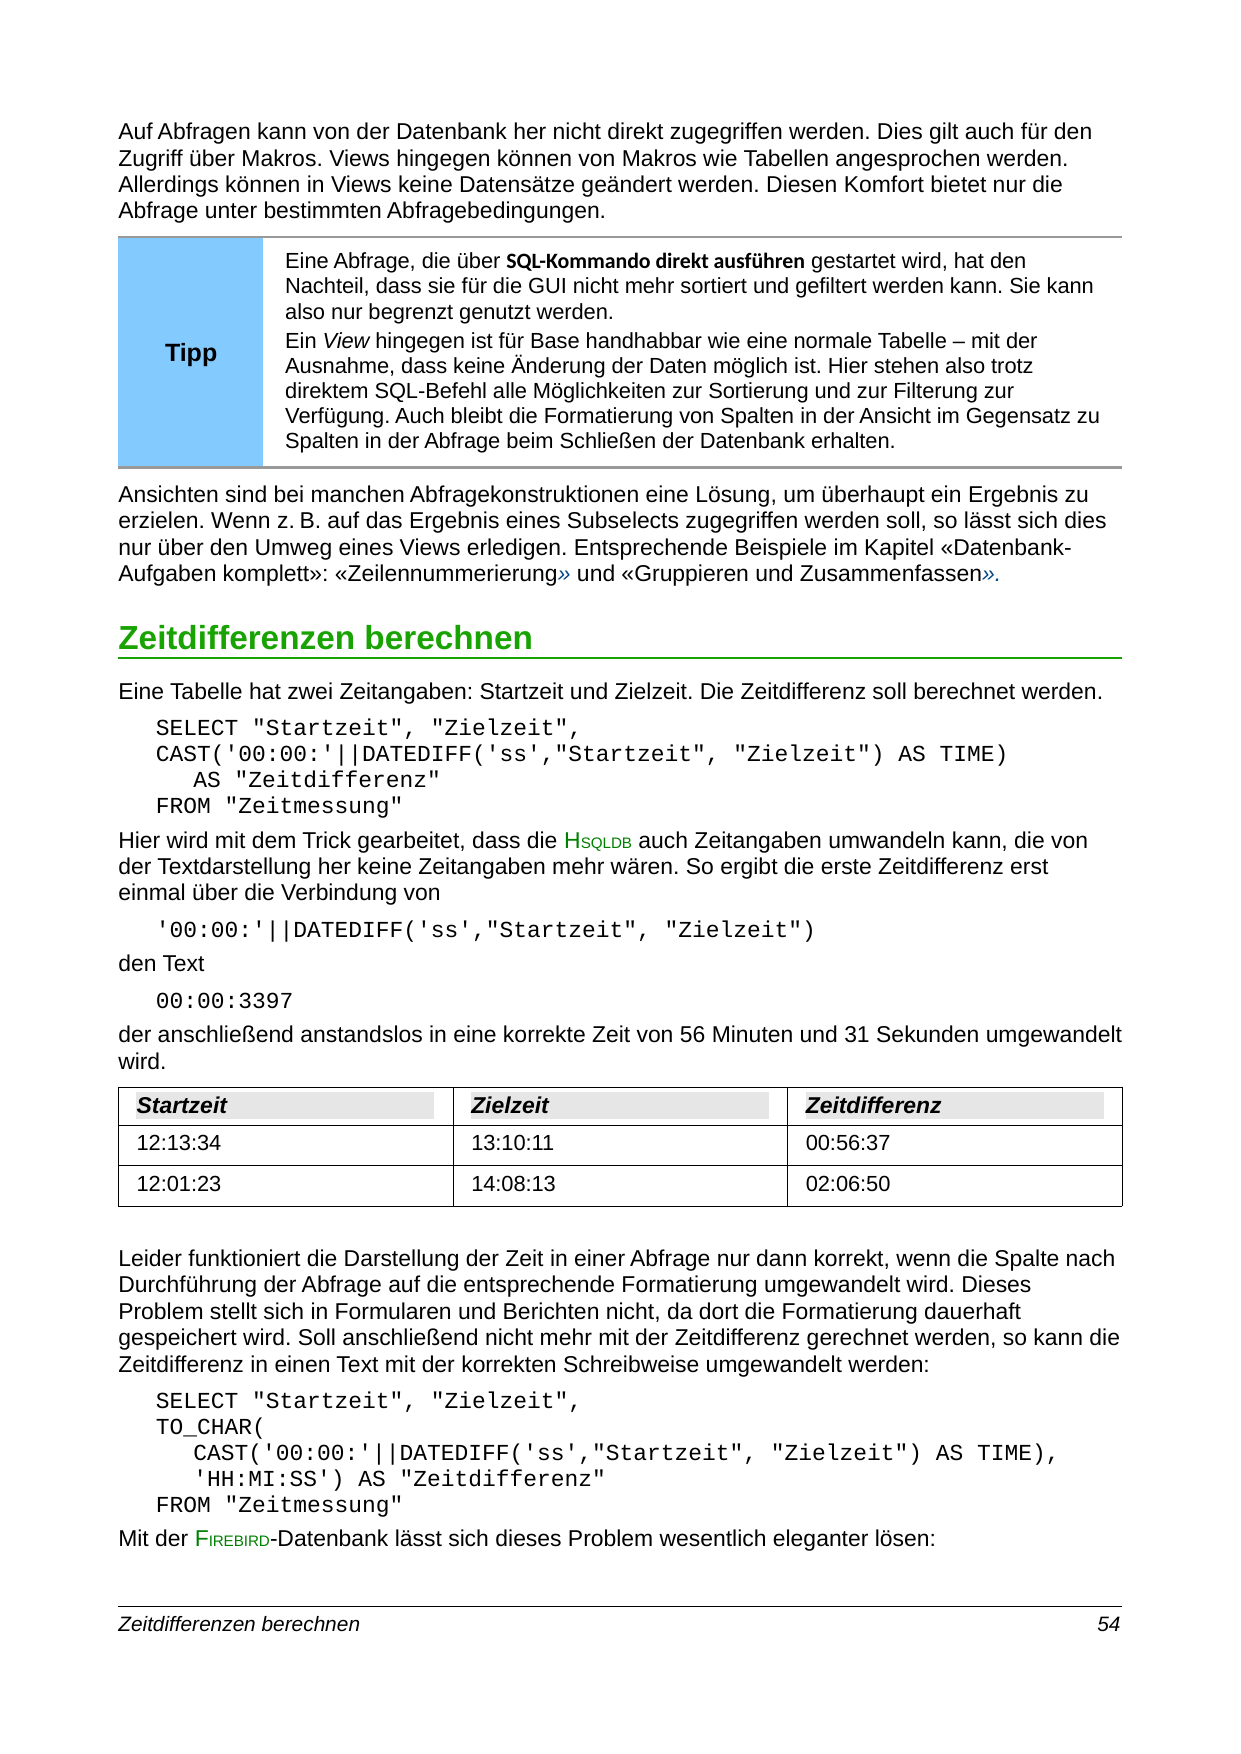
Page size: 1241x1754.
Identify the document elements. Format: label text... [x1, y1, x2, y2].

text Ansichten sind bei manchen Abfragekonstruktionen eine Lösung, um überhaupt ein Ergebnis zu erzielen. Wenn z. B. auf das Ergebnis eines Subselects zugegriffen werden soll, so lässt sich dies nur über den Umweg eines Views erledigen. Entsprechende Beispiele im Kapitel «Datenbank-Aufgaben komplett»: «Zeilennummerierung» und «Gruppieren und Zusammenfassen». [118, 481, 1122, 586]
table_header Eine Abfrage, die über SQL-Kommando direkt ausführen gestartet wird, hat den Nachteil, dass sie für die GUI nicht mehr sortiert und gefiltert werden kann. Sie kann also nur begrenzt genutzt werden. Ein View hingegen ist für Base handhabbar wie eine normale Tabelle – mit der Ausnahme, dass keine Änderung der Daten möglich ist. Hier stehen also trotz direktem SQL-Befehl alle Möglichkeiten zur Sortierung und zur Filterung zur Verfügung. Auch bleibt die Formatierung von Spalten in der Ansicht im Gegensatz zu Spalten in der Abfrage beim Schließen der Datenbank erhalten. [264, 238, 1122, 466]
text SELECT "Startzeit", "Zielzeit", CAST('00:00:'||DATEDIFF('ss',"Startzeit", "Zielzeit") AS TIME) AS "Zeitdifferenz" FROM "Zeitmessung" [156, 717, 1122, 820]
table_cell 13:10:11 [454, 1126, 787, 1165]
table_header Startzeit [119, 1088, 453, 1124]
text 00:00:3397 [156, 989, 1122, 1015]
table_header Zielzeit [454, 1088, 787, 1124]
text '00:00:'||DATEDIFF('ss',"Startzeit", "Zielzeit") [156, 918, 1122, 944]
table_cell 00:56:37 [788, 1126, 1122, 1165]
text Leider funktioniert die Darstellung der Zeit in einer Abfrage nur dann korrekt, wenn die Spalte nach Durchführung der Abfrage auf die entsprechende Formatierung umgewandelt wird. Dieses Problem stellt sich in Formularen und Berichten nicht, da dort die Formatierung dauerhaft gespeichert wird. Soll anschließend nicht mehr mit der Zeitdifferenz gerechnet werden, so kann die Zeitdifferenz in einen Text mit der korrekten Schreibweise umgewandelt werden: [118, 1245, 1122, 1377]
text Mit der Firebird-Datenbank lässt sich dieses Problem wesentlich eleganter lösen: [118, 1525, 1122, 1552]
text Eine Tabelle hat zwei Zeitangaben: Startzeit und Zielzeit. Die Zeitdifferenz soll berechnet werden. [118, 678, 1122, 704]
text den Text [118, 950, 1122, 977]
table_cell 12:13:34 [119, 1126, 453, 1165]
text Auf Abfragen kann von der Datenbank her nicht direkt zugegriffen werden. Dies gilt auch für den Zugriff über Makros. Views hingegen können von Makros wie Tabellen angesprochen werden. Allerdings können in Views keine Datensätze geändert werden. Diesen Komfort bietet nur die Abfrage unter bestimmten Abfragebedingungen. [118, 118, 1122, 223]
table_cell 02:06:50 [788, 1166, 1122, 1206]
text der anschließend anstandslos in eine korrekte Zeit von 56 Minuten und 31 Sekunden umgewandelt wird. [118, 1021, 1122, 1074]
table_header Zeitdifferenz [788, 1088, 1122, 1124]
text SELECT "Startzeit", "Zielzeit", TO_CHAR( CAST('00:00:'||DATEDIFF('ss',"Startzeit", "Zielzeit") AS TIME), 'HH:MI:SS') AS "Zeitdifferenz" FROM "Zeitmessung" [156, 1389, 1122, 1519]
table_header Tipp [118, 238, 263, 466]
table_cell 12:01:23 [119, 1166, 453, 1206]
table_cell 14:08:13 [454, 1166, 787, 1206]
subtitle Zeitdifferenzen berechnen [118, 618, 1122, 657]
text Hier wird mit dem Trick gearbeitet, dass die Hsqldb auch Zeitangaben umwandeln kann, die von der Textdarstellung her keine Zeitangaben mehr wären. So ergibt die erste Zeitdifferenz erst einmal über die Verbindung von [118, 827, 1122, 906]
